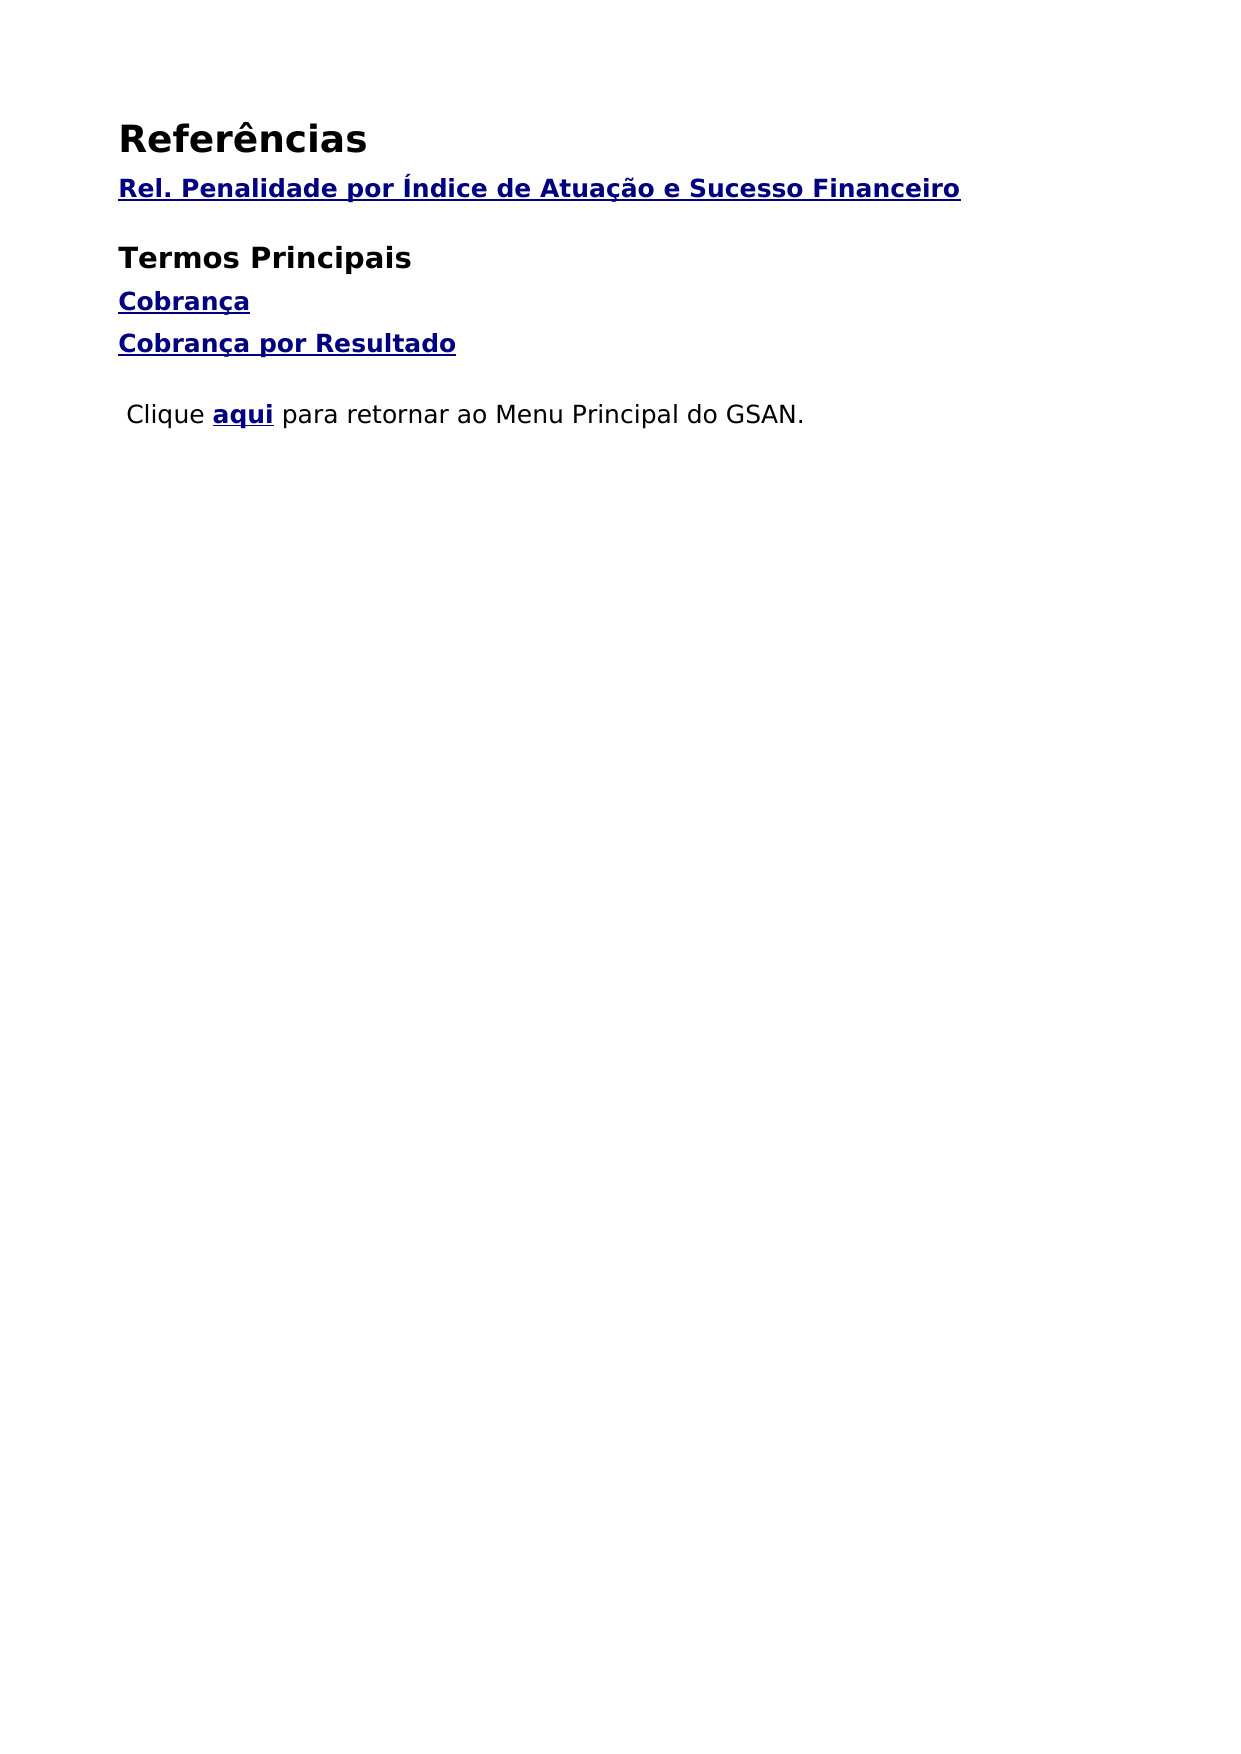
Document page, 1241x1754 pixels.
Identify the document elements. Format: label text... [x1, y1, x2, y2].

text Clique aqui para retornar ao Menu Principal do GSAN. [118, 371, 1122, 429]
text Cobrança por Resultado [118, 329, 1122, 358]
subtitle Termos Principais [118, 241, 1122, 275]
subtitle Referências [118, 118, 1122, 162]
text Cobrança [118, 287, 1122, 317]
text Rel. Penalidade por Índice de Atuação e Sucesso Financeiro [118, 174, 1122, 203]
